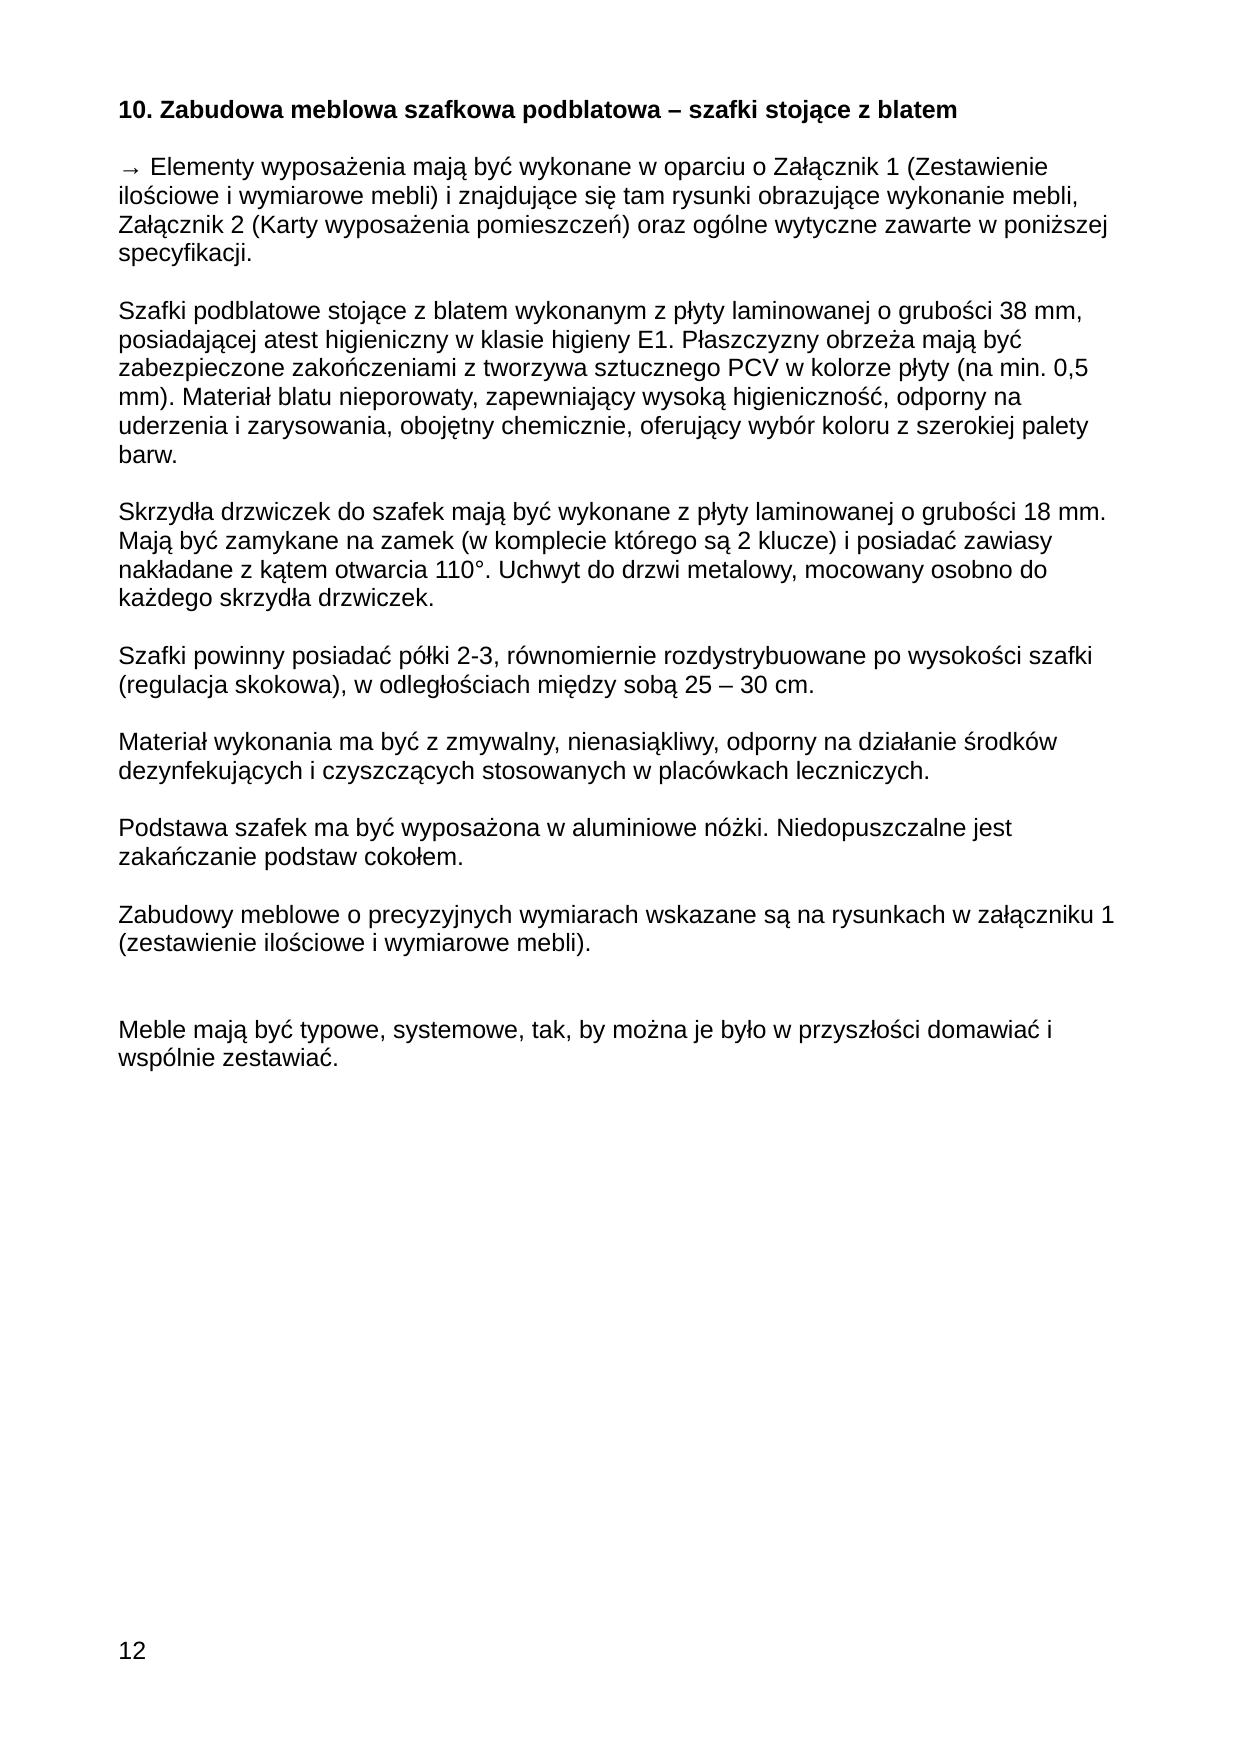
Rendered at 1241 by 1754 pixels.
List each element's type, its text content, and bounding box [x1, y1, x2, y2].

text Skrzydła drzwiczek do szafek mają być wykonane z płyty laminowanej o grubości 18 mm. Mają być zamykane na zamek (w komplecie którego są 2 klucze) i posiadać zawiasy nakładane z kątem otwarcia 110°. Uchwyt do drzwi metalowy, mocowany osobno do każdego skrzydła drzwiczek. [118, 497, 1122, 612]
subtitle 10. Zabudowa meblowa szafkowa podblatowa – szafki stojące z blatem [118, 94, 1122, 123]
text → Elementy wyposażenia mają być wykonane w oparciu o Załącznik 1 (Zestawienie ilościowe i wymiarowe mebli) i znajdujące się tam rysunki obrazujące wykonanie mebli, Załącznik 2 (Karty wyposażenia pomieszczeń) oraz ogólne wytyczne zawarte w poniższej specyfikacji. [118, 152, 1122, 267]
text Podstawa szafek ma być wyposażona w aluminiowe nóżki. Niedopuszczalne jest zakańczanie podstaw cokołem. [118, 813, 1122, 871]
text Meble mają być typowe, systemowe, tak, by można je było w przyszłości domawiać i wspólnie zestawiać. [118, 1014, 1122, 1072]
text Materiał wykonania ma być z zmywalny, nienasiąkliwy, odporny na działanie środków dezynfekujących i czyszczących stosowanych w placówkach leczniczych. [118, 727, 1122, 784]
text Szafki powinny posiadać półki 2-3, równomiernie rozdystrybuowane po wysokości szafki (regulacja skokowa), w odległościach między sobą 25 – 30 cm. [118, 641, 1122, 698]
text Zabudowy meblowe o precyzyjnych wymiarach wskazane są na rysunkach w załączniku 1 (zestawienie ilościowe i wymiarowe mebli). [118, 899, 1122, 957]
text Szafki podblatowe stojące z blatem wykonanym z płyty laminowanej o grubości 38 mm, posiadającej atest higieniczny w klasie higieny E1. Płaszczyzny obrzeża mają być zabezpieczone zakończeniami z tworzywa sztucznego PCV w kolorze płyty (na min. 0,5 mm). Materiał blatu nieporowaty, zapewniający wysoką higieniczność, odporny na uderzenia i zarysowania, obojętny chemicznie, oferujący wybór koloru z szerokiej palety barw. [118, 296, 1122, 468]
